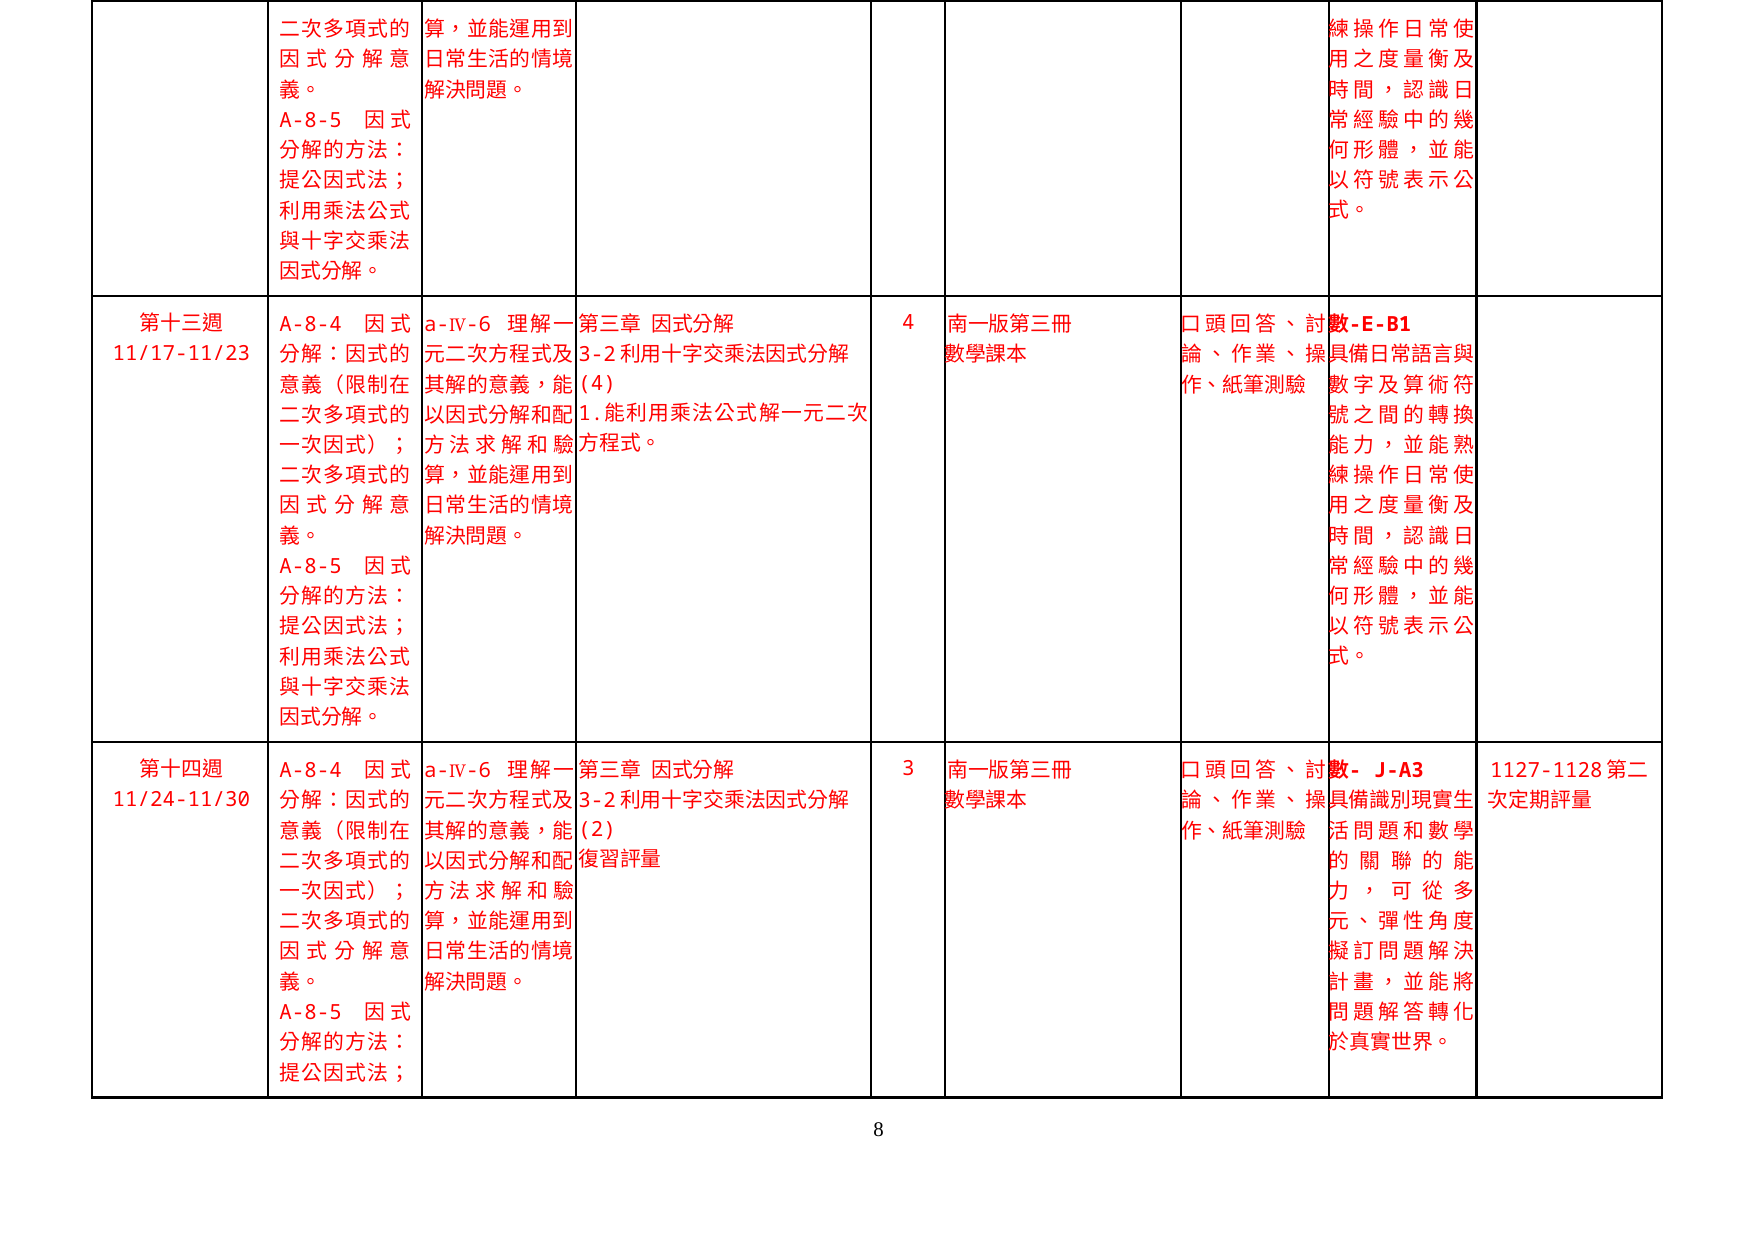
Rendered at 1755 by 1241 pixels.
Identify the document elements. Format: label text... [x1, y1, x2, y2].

table_cell [946, 2, 1180, 295]
table_cell a-Ⅳ-6 理解一元二次方程式及其解的意義，能以因式分解和配方法求解和驗算，並能運用到日常生活的情境解決問題。 [423, 297, 575, 741]
table_cell 口頭回答、討論、作業、操作、紙筆測驗 [1182, 297, 1328, 741]
table_cell 3 [872, 743, 944, 1096]
table_cell 第三章 因式分解 3-2利用十字交乘法因式分解(2) 復習評量 [577, 743, 870, 1096]
table_cell 4 [872, 297, 944, 741]
table_cell 第十四週 11/24-11/30 [93, 743, 267, 1096]
table_cell [1182, 2, 1328, 295]
table_cell [1478, 297, 1661, 741]
table_cell A-8-4 因式分解：因式的意義（限制在二次多項式的一次因式）；二次多項式的因式分解意義。 A-8-5 因式分解的方法：提公因式法；利用乘法公式與十字交乘法因式分解。 [269, 297, 421, 741]
table_cell 算，並能運用到日常生活的情境解決問題。 [423, 2, 575, 295]
table_cell [872, 2, 944, 295]
table_cell 1127-1128第二次定期評量 [1478, 743, 1661, 1096]
table_cell [93, 2, 267, 295]
table_cell 第十三週 11/17-11/23 [93, 297, 267, 741]
table_cell A-8-4 因式分解：因式的意義（限制在二次多項式的一次因式）；二次多項式的因式分解意義。 A-8-5 因式分解的方法：提公因式法； [269, 743, 421, 1096]
table_cell 練操作日常使用之度量衡及時間，認識日常經驗中的幾何形體，並能以符號表示公式。 [1330, 2, 1475, 295]
table_cell [1478, 2, 1661, 295]
table_cell 南一版第三冊 數學課本 [946, 297, 1180, 741]
table_cell 南一版第三冊 數學課本 [946, 743, 1180, 1096]
table_cell 二次多項式的因式分解意義。 A-8-5 因式分解的方法：提公因式法；利用乘法公式與十字交乘法因式分解。 [269, 2, 421, 295]
table_cell 數-E-B1 具備日常語言與數字及算術符號之間的轉換能力，並能熟練操作日常使用之度量衡及時間，認識日常經驗中的幾何形體，並能以符號表示公式。 [1330, 297, 1475, 741]
table_cell [577, 2, 870, 295]
table_cell 口頭回答、討論、作業、操作、紙筆測驗 [1182, 743, 1328, 1096]
table_cell 第三章 因式分解 3-2利用十字交乘法因式分解(4) 1.能利用乘法公式解一元二次方程式。 [577, 297, 870, 741]
table_cell 數- J-A3 具備識別現實生活問題和數學的關聯的能力，可從多元、彈性角度擬訂問題解決計畫，並能將問題解答轉化於真實世界。 [1330, 743, 1475, 1096]
table_cell a-Ⅳ-6 理解一元二次方程式及其解的意義，能以因式分解和配方法求解和驗算，並能運用到日常生活的情境解決問題。 [423, 743, 575, 1096]
